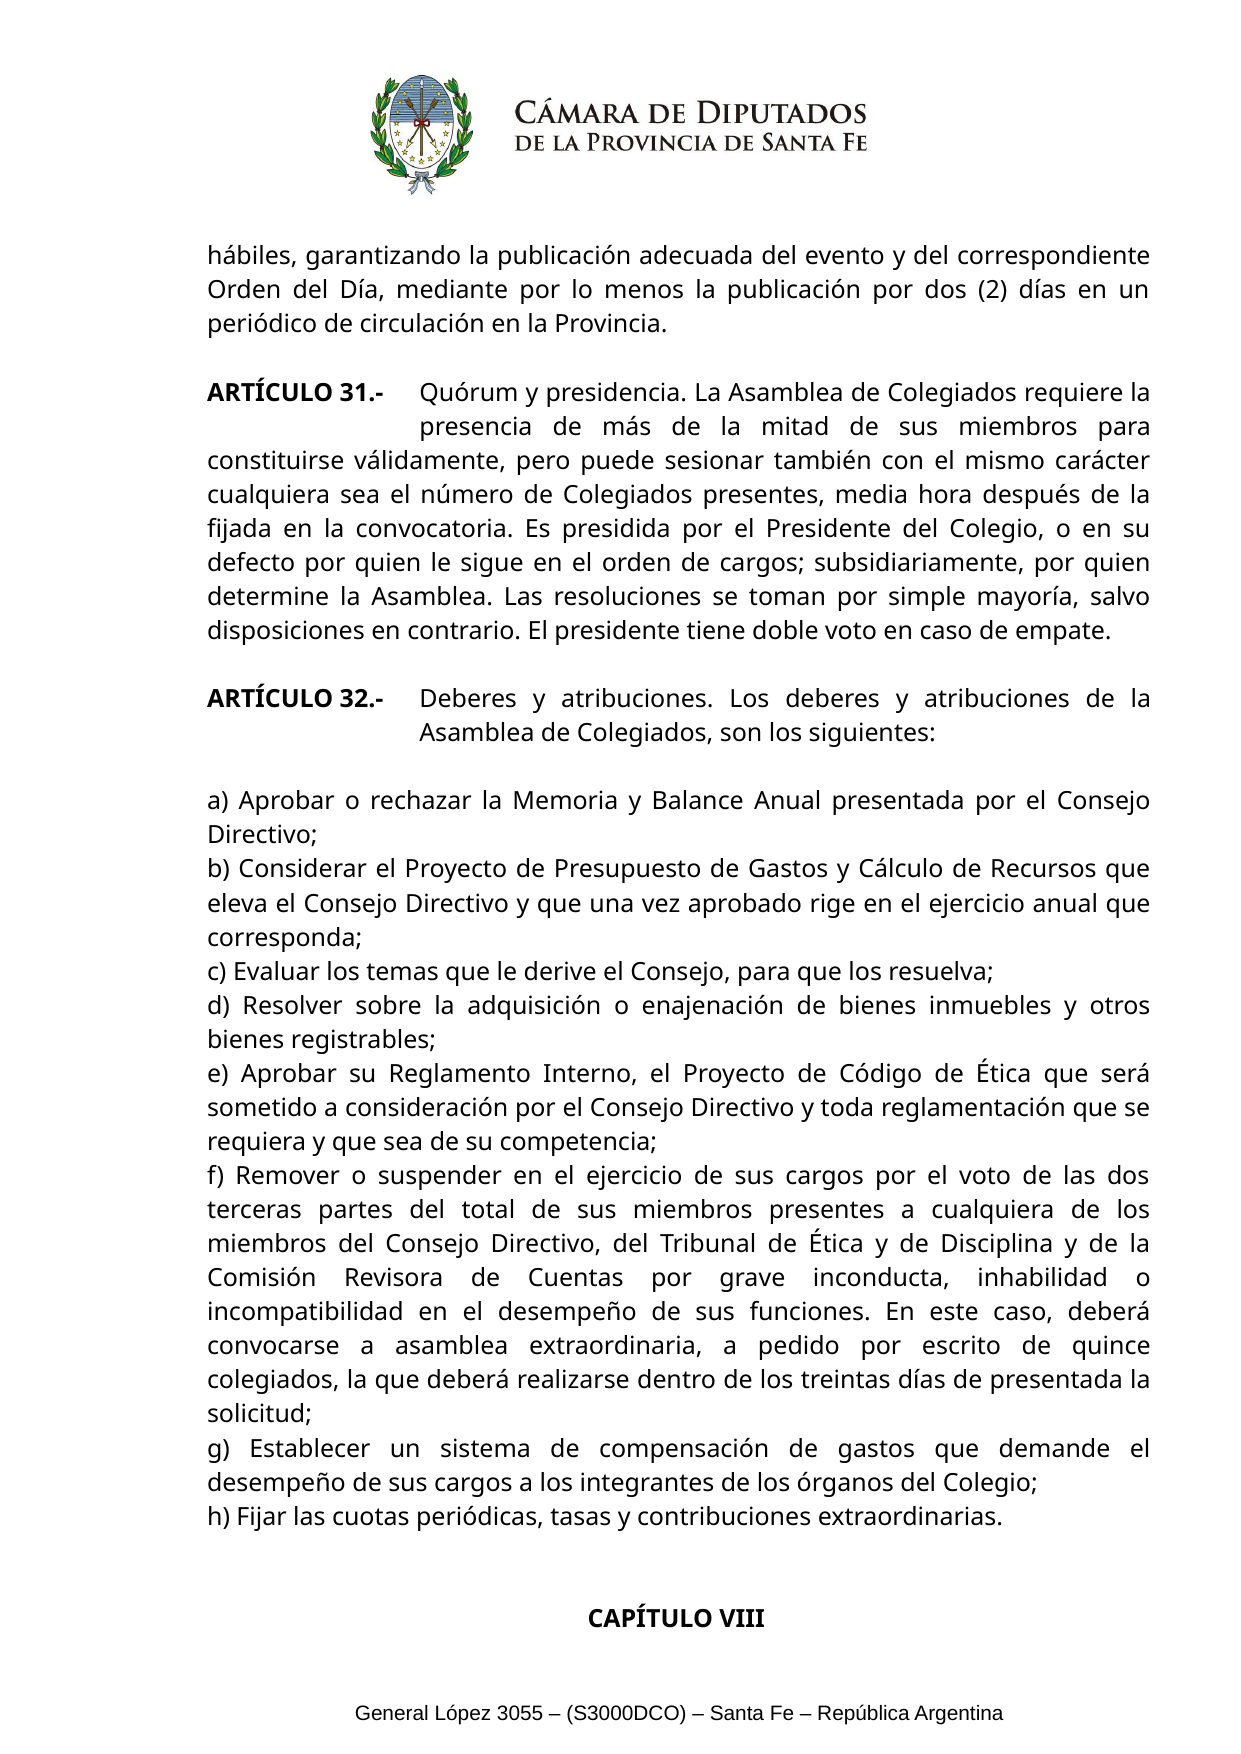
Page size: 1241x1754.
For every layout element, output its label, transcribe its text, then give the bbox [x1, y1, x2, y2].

text Deberes y atribuciones. Los deberes y atribuciones de la Asamblea de Colegiados, son los siguientes: [207, 681, 1152, 749]
text CAPÍTULO VIII [207, 1601, 1152, 1634]
text b) Considerar el Proyecto de Presupuesto de Gastos y Cálculo de Recursos que eleva el Consejo Directivo y que una vez aprobado rige en el ejercicio anual que corresponda; [207, 851, 1152, 953]
text Quórum y presidencia. La Asamblea de Colegiados requiere la presencia de más de la mitad de sus miembros para constituirse válidamente, pero puede sesionar también con el mismo carácter cualquiera sea el número de Colegiados presentes, media hora después de la ﬁjada en la convocatoria. Es presidida por el Presidente del Colegio, o en su defecto por quien le sigue en el orden de cargos; subsidiariamente, por quien determine la Asamblea. Las resoluciones se toman por simple mayoría, salvo disposiciones en contrario. El presidente tiene doble voto en caso de empate. [207, 374, 1152, 647]
text g) Establecer un sistema de compensación de gastos que demande el desempeño de sus cargos a los integrantes de los órganos del Colegio; [207, 1430, 1152, 1498]
text hábiles, garantizando la publicación adecuada del evento y del correspondiente Orden del Día, mediante por lo menos la publicación por dos (2) días en un periódico de circulación en la Provincia. [207, 238, 1152, 340]
table_header ARTÍCULO 31.- [207, 374, 419, 424]
text c) Evaluar los temas que le derive el Consejo, para que los resuelva; [207, 953, 1152, 987]
picture [370, 75, 867, 199]
text d) Resolver sobre la adquisición o enajenación de bienes inmuebles y otros bienes registrables; [207, 987, 1152, 1056]
text e) Aprobar su Reglamento Interno, el Proyecto de Código de Ética que será sometido a consideración por el Consejo Directivo y toda reglamentación que se requiera y que sea de su competencia; [207, 1056, 1152, 1158]
table_header ARTÍCULO 32.- [207, 681, 419, 731]
text a) Aprobar o rechazar la Memoria y Balance Anual presentada por el Consejo Directivo; [207, 783, 1152, 851]
text h) Fijar las cuotas periódicas, tasas y contribuciones extraordinarias. [207, 1498, 1152, 1532]
text f) Remover o suspender en el ejercicio de sus cargos por el voto de las dos terceras partes del total de sus miembros presentes a cualquiera de los miembros del Consejo Directivo, del Tribunal de Ética y de Disciplina y de la Comisión Revisora de Cuentas por grave inconducta, inhabilidad o incompatibilidad en el desempeño de sus funciones. En este caso, deberá convocarse a asamblea extraordinaria, a pedido por escrito de quince colegiados, la que deberá realizarse dentro de los treintas días de presentada la solicitud; [207, 1158, 1152, 1430]
